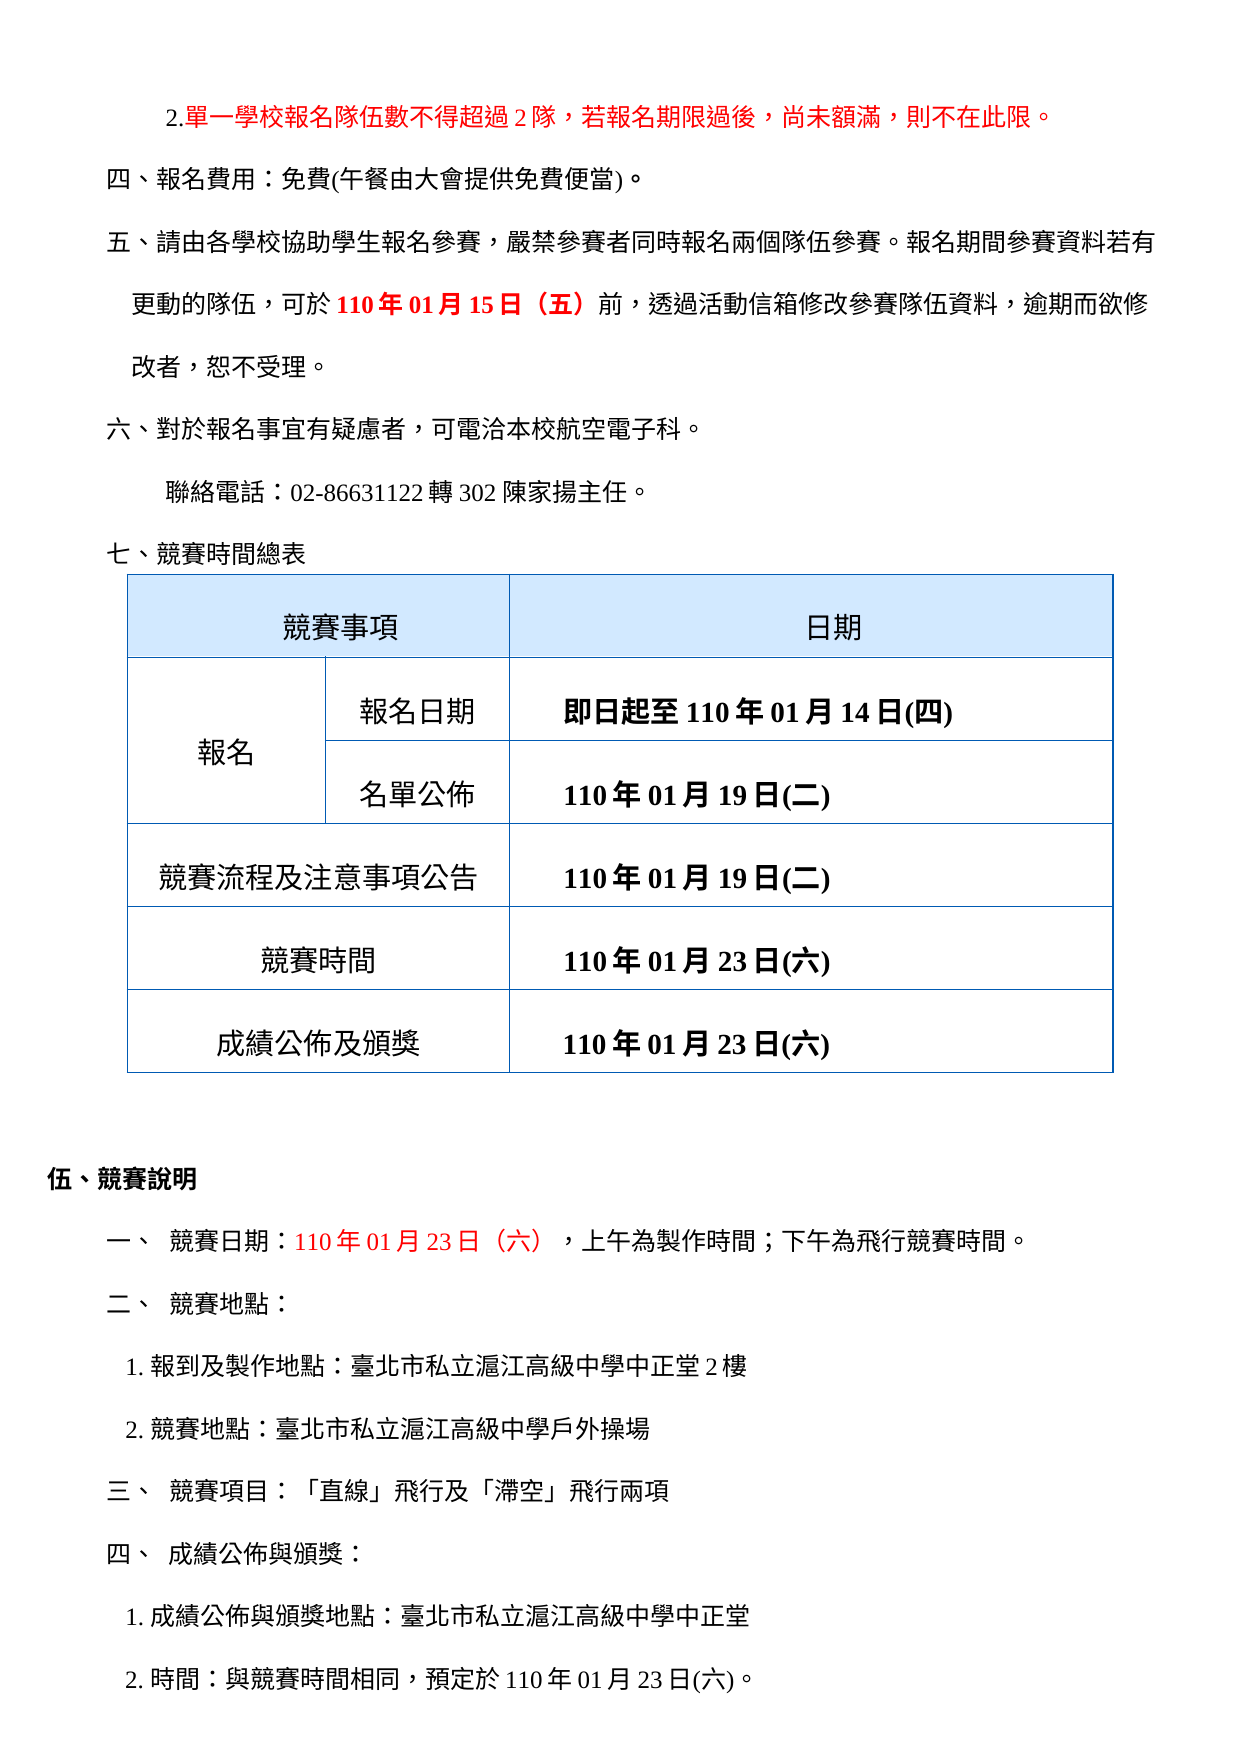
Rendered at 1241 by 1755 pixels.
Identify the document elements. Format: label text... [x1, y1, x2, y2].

table_cell 110年01月19日(二) [510, 741, 1112, 822]
text 2.單一學校報名隊伍數不得超過2隊，若報名期限過後，尚未額滿，則不在此限。 [165, 73, 1193, 136]
text 七、競賽時間總表 [106, 511, 1193, 573]
table_cell 110年01月19日(二) [510, 824, 1112, 906]
text 1. 報到及製作地點：臺北市私立滬江高級中學中正堂2樓 [106, 1323, 1193, 1386]
table_cell 競賽時間 [128, 907, 509, 988]
table_cell 報名日期 [326, 658, 509, 739]
table_cell 名單公佈 [326, 741, 509, 822]
text 一、 競賽日期：110年01月23日（六），上午為製作時間；下午為飛行競賽時間。 [106, 1198, 1193, 1261]
text 2. 競賽地點：臺北市私立滬江高級中學戶外操場 [106, 1386, 1193, 1448]
text 改者，恕不受理。 [106, 323, 1193, 386]
text 五、請由各學校協助學生報名參賽，嚴禁參賽者同時報名兩個隊伍參賽。報名期間參賽資料若有 [106, 198, 1193, 261]
table_cell 競賽流程及注意事項公告 [128, 824, 509, 906]
text 1. 成績公佈與頒獎地點：臺北市私立滬江高級中學中正堂 [106, 1573, 1193, 1636]
text 更動的隊伍，可於110年01月15日（五）前，透過活動信箱修改參賽隊伍資料，逾期而欲修 [106, 261, 1193, 323]
table_cell 成績公佈及頒獎 [128, 990, 509, 1072]
text 伍、競賽說明 [47, 1136, 1193, 1198]
table_cell 即日起至110年01月14日(四) [510, 658, 1112, 739]
table_header 競賽事項 [128, 575, 509, 656]
text 二、 競賽地點： [106, 1261, 1193, 1323]
table_cell 110年01月23日(六) [510, 990, 1112, 1072]
table_cell 110年01月23日(六) [510, 907, 1112, 988]
text 四、報名費用：免費(午餐由大會提供免費便當)。 [106, 136, 1193, 198]
text 六、對於報名事宜有疑慮者，可電洽本校航空電子科。 聯絡電話：02-86631122轉302 陳家揚主任。 [106, 386, 1193, 511]
table_header 日期 [510, 575, 1112, 656]
table_cell 報名 [128, 658, 325, 822]
text 2. 時間：與競賽時間相同，預定於110年01月23日(六)。 [106, 1636, 1193, 1698]
text 三、 競賽項目：「直線」飛行及「滯空」飛行兩項 四、 成績公佈與頒獎： [106, 1448, 1193, 1573]
